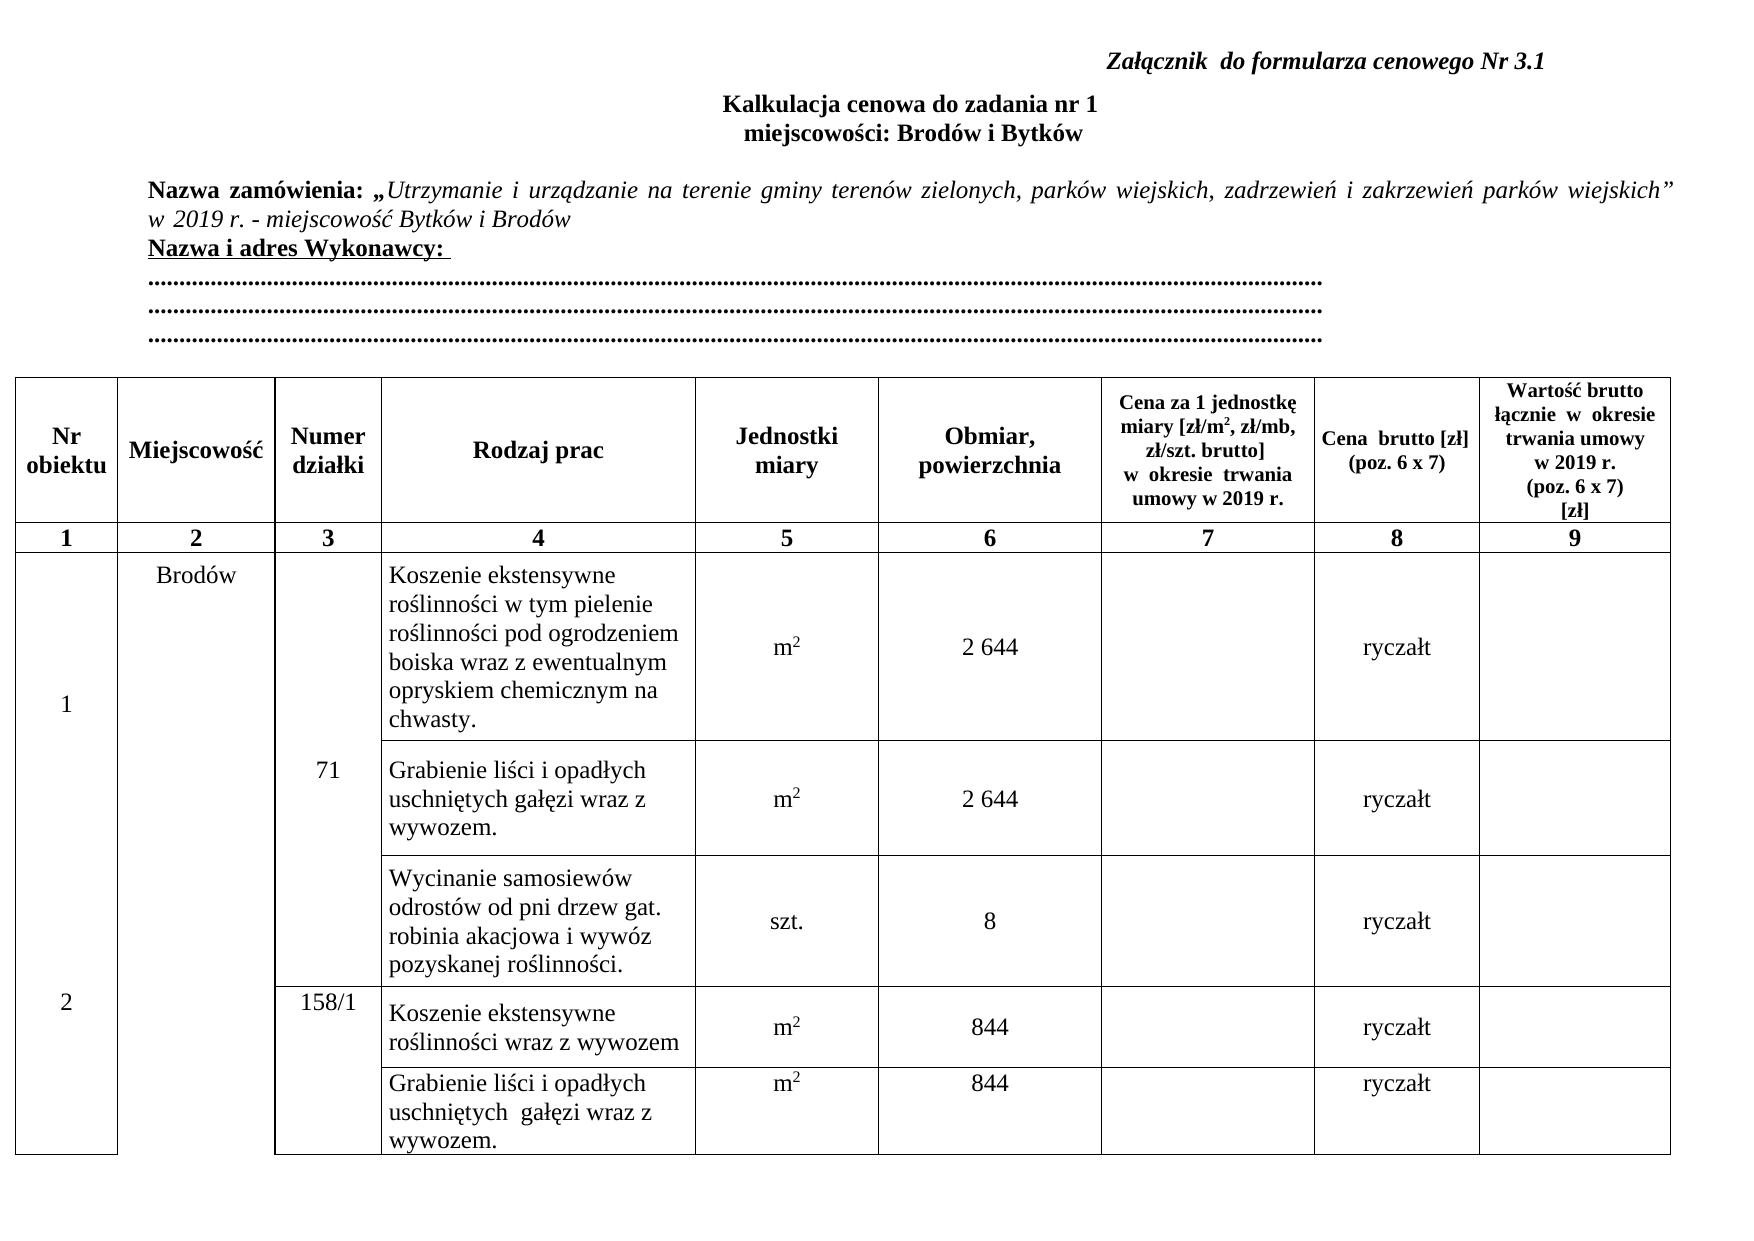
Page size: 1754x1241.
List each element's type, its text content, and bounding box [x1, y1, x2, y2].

table_header Rodzaj prac [382, 378, 695, 522]
text ............................................................................................................................................................................................ [148, 319, 1679, 348]
table_cell 3 [276, 523, 381, 552]
table_cell 71 [276, 553, 381, 986]
table_cell [1480, 987, 1670, 1067]
table_cell 2 644 [879, 553, 1101, 740]
table_cell ryczałt [1315, 1068, 1479, 1154]
table_cell 2 644 [879, 741, 1101, 855]
table_header Wartość brutto łącznie w okresie trwania umowy w 2019 r. (poz. 6 x 7) [zł] [1480, 378, 1670, 522]
table_header Jednostki miary [696, 378, 878, 522]
table_header Miejscowość [118, 378, 274, 522]
table_cell 1 [16, 553, 117, 855]
table_cell 4 [382, 523, 695, 552]
table_cell ryczałt [1315, 553, 1479, 740]
table_header Obmiar, powierzchnia [879, 378, 1101, 522]
table_cell Brodów [118, 553, 274, 1154]
table_cell m2 [696, 741, 878, 855]
table_header Cena za 1 jednostkę miary [zł/m2, zł/mb, zł/szt. brutto] w okresie trwania umowy w 2019 r. [1102, 378, 1314, 522]
table_cell Koszenie ekstensywne roślinności wraz z wywozem [382, 987, 695, 1067]
text ............................................................................................................................................................................................ [148, 291, 1679, 319]
table_cell [1480, 856, 1670, 986]
table_header Cena brutto [zł] (poz. 6 x 7) [1315, 378, 1479, 522]
table_cell ryczałt [1315, 987, 1479, 1067]
table_cell 158/1 [276, 987, 381, 1154]
table_cell 844 [879, 1068, 1101, 1154]
table_cell [1102, 856, 1314, 986]
table_cell Koszenie ekstensywne roślinności w tym pielenie roślinności pod ogrodzeniem boiska wraz z ewentualnym opryskiem chemicznym na chwasty. [382, 553, 695, 740]
text Załącznik do formularza cenowego Nr 3.1 [148, 46, 1679, 75]
table_cell [1480, 1068, 1670, 1154]
text Nazwa zamówienia: „Utrzymanie i urządzanie na terenie gminy terenów zielonych, parków wiejskich, zadrzewień i zakrzewień parków wiejskich” w 2019 r. - miejscowość Bytków i Brodów [148, 176, 1679, 233]
table_cell 9 [1480, 523, 1670, 552]
table_cell 8 [1315, 523, 1479, 552]
table_cell m2 [696, 1068, 878, 1154]
table_cell 7 [1102, 523, 1314, 552]
table_cell [1102, 1068, 1314, 1154]
table_cell [1480, 553, 1670, 740]
table_cell ryczałt [1315, 741, 1479, 855]
text Nazwa i adres Wykonawcy: [148, 233, 1679, 262]
table_cell [1102, 987, 1314, 1067]
table_cell 6 [879, 523, 1101, 552]
table_header Numer działki [276, 378, 381, 522]
table_cell 1 [16, 523, 117, 552]
table_cell [1102, 741, 1314, 855]
table_cell 8 [879, 856, 1101, 986]
table_cell 5 [696, 523, 878, 552]
table_cell 844 [879, 987, 1101, 1067]
text miejscowości: Brodów i Bytków [148, 118, 1679, 147]
table_cell [1480, 741, 1670, 855]
table_cell Grabienie liści i opadłych uschniętych gałęzi wraz z wywozem. [382, 1068, 695, 1154]
table_cell [16, 855, 117, 986]
table_cell szt. [696, 856, 878, 986]
table_cell Wycinanie samosiewów odrostów od pni drzew gat. robinia akacjowa i wywóz pozyskanej roślinności. [382, 856, 695, 986]
table_cell 2 [118, 523, 274, 552]
table_cell Grabienie liści i opadłych uschniętych gałęzi wraz z wywozem. [382, 741, 695, 855]
table_header Nr obiektu [16, 378, 117, 522]
table_cell m2 [696, 987, 878, 1067]
text Kalkulacja cenowa do zadania nr 1 [148, 89, 1679, 118]
table_cell [1102, 553, 1314, 740]
table_cell ryczałt [1315, 856, 1479, 986]
table_cell m2 [696, 553, 878, 740]
table_cell 2 [16, 986, 117, 1154]
text ............................................................................................................................................................................................ [148, 262, 1679, 291]
